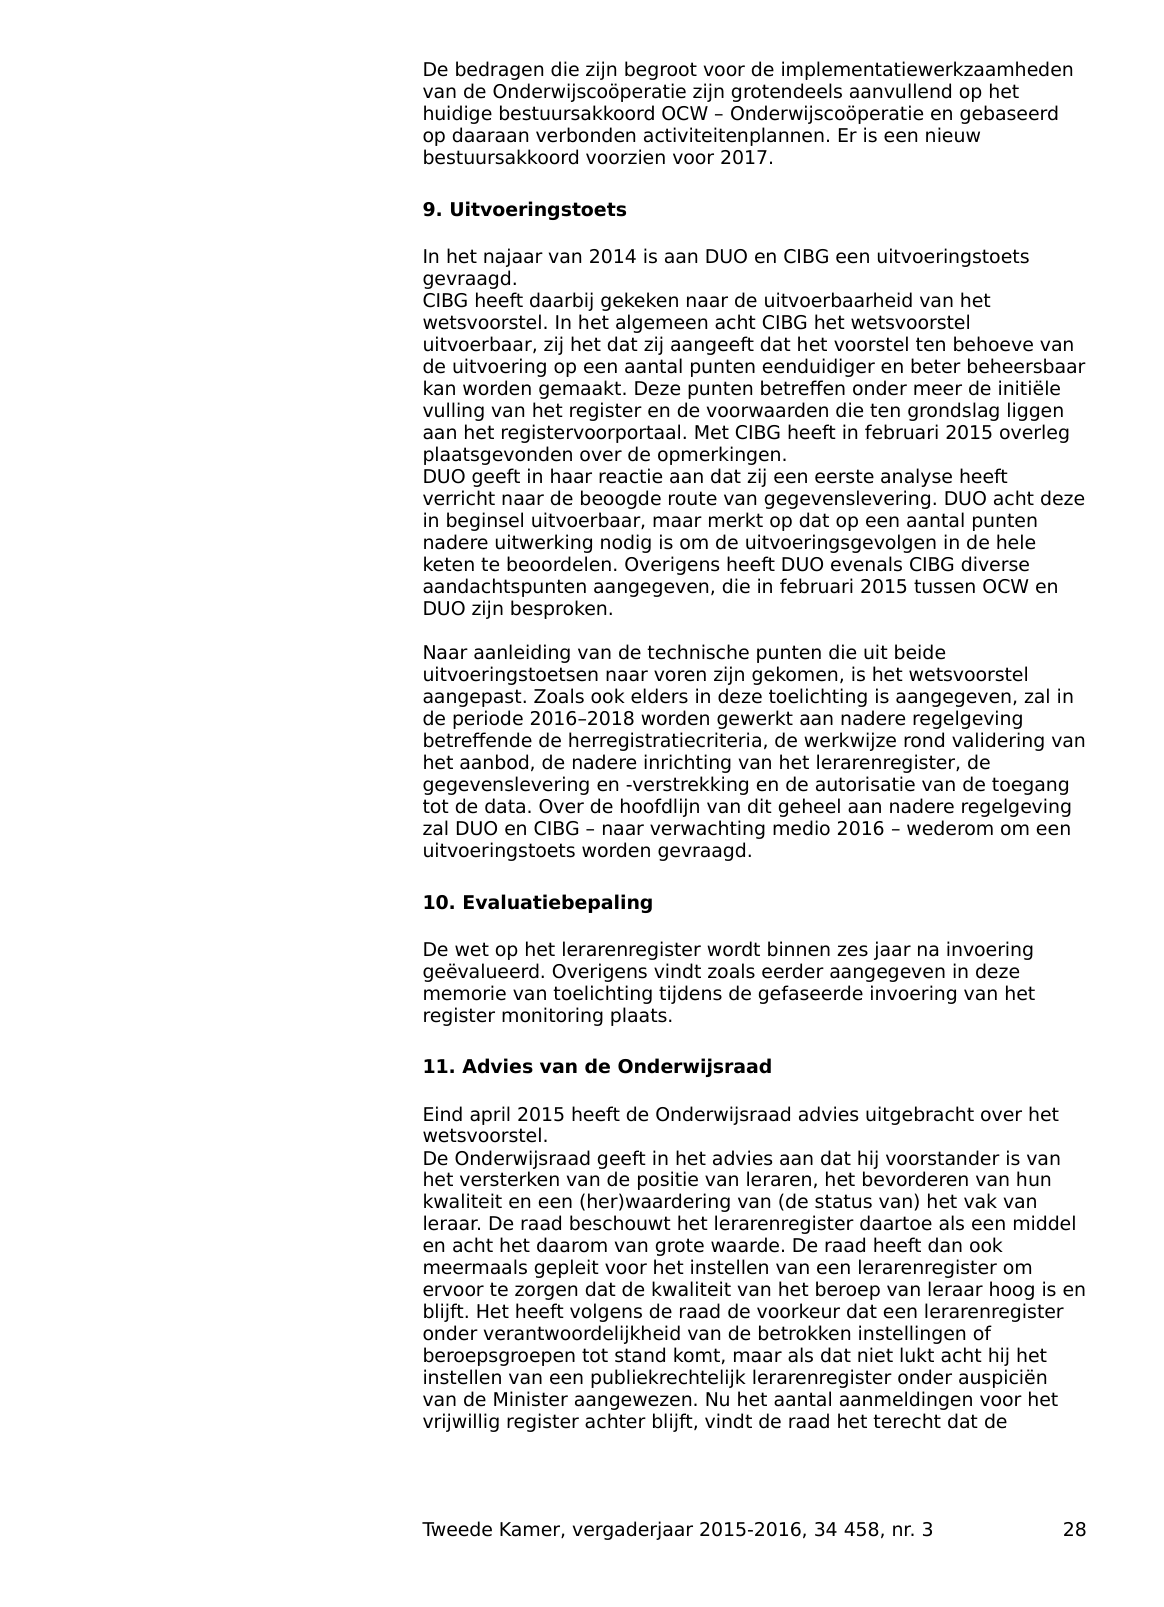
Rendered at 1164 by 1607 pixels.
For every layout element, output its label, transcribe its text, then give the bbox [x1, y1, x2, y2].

subtitle 9. Uitvoeringstoets [422, 199, 1087, 221]
subtitle 11. Advies van de Onderwijsraad [422, 1056, 1087, 1078]
subtitle 10. Evaluatiebepaling [422, 892, 1087, 913]
text CIBG heeft daarbij gekeken naar de uitvoerbaarheid van het wetsvoorstel. In het algemeen acht CIBG het wetsvoorstel uitvoerbaar, zij het dat zij aangeeft dat het voorstel ten behoeve van de uitvoering op een aantal punten eenduidiger en beter beheersbaar kan worden gemaakt. Deze punten betreffen onder meer de initiële vulling van het register en de voorwaarden die ten grondslag liggen aan het registervoorportaal. Met CIBG heeft in februari 2015 overleg plaatsgevonden over de opmerkingen. [422, 290, 1087, 466]
text DUO geeft in haar reactie aan dat zij een eerste analyse heeft verricht naar de beoogde route van gegevenslevering. DUO acht deze in beginsel uitvoerbaar, maar merkt op dat op een aantal punten nadere uitwerking nodig is om de uitvoeringsgevolgen in de hele keten te beoordelen. Overigens heeft DUO evenals CIBG diverse aandachtspunten aangegeven, die in februari 2015 tussen OCW en DUO zijn besproken. [422, 466, 1087, 619]
text Eind april 2015 heeft de Onderwijsraad advies uitgebracht over het wetsvoorstel. [422, 1103, 1087, 1147]
text De wet op het lerarenregister wordt binnen zes jaar na invoering geëvalueerd. Overigens vindt zoals eerder aangegeven in deze memorie van toelichting tijdens de gefaseerde invoering van het register monitoring plaats. [422, 938, 1087, 1026]
text De Onderwijsraad geeft in het advies aan dat hij voorstander is van het versterken van de positie van leraren, het bevorderen van hun kwaliteit en een (her)waardering van (de status van) het vak van leraar. De raad beschouwt het lerarenregister daartoe als een middel en acht het daarom van grote waarde. De raad heeft dan ook meermaals gepleit voor het instellen van een lerarenregister om ervoor te zorgen dat de kwaliteit van het beroep van leraar hoog is en blijft. Het heeft volgens de raad de voorkeur dat een lerarenregister onder verantwoordelijkheid van de betrokken instellingen of beroepsgroepen tot stand komt, maar als dat niet lukt acht hij het instellen van een publiekrechtelijk lerarenregister onder auspiciën van de Minister aangewezen. Nu het aantal aanmeldingen voor het vrijwillig register achter blijft, vindt de raad het terecht dat de [422, 1147, 1087, 1433]
text In het najaar van 2014 is aan DUO en CIBG een uitvoeringstoets gevraagd. [422, 246, 1087, 290]
text De bedragen die zijn begroot voor de implementatiewerkzaamheden van de Onderwijscoöperatie zijn grotendeels aanvullend op het huidige bestuursakkoord OCW – Onderwijscoöperatie en gebaseerd op daaraan verbonden activiteitenplannen. Er is een nieuw bestuursakkoord voorzien voor 2017. [422, 59, 1087, 169]
text Naar aanleiding van de technische punten die uit beide uitvoeringstoetsen naar voren zijn gekomen, is het wetsvoorstel aangepast. Zoals ook elders in deze toelichting is aangegeven, zal in de periode 2016–2018 worden gewerkt aan nadere regelgeving betreffende de herregistratiecriteria, de werkwijze rond validering van het aanbod, de nadere inrichting van het lerarenregister, de gegevenslevering en -verstrekking en de autorisatie van de toegang tot de data. Over de hoofdlijn van dit geheel aan nadere regelgeving zal DUO en CIBG – naar verwachting medio 2016 – wederom om een uitvoeringstoets worden gevraagd. [422, 642, 1087, 862]
